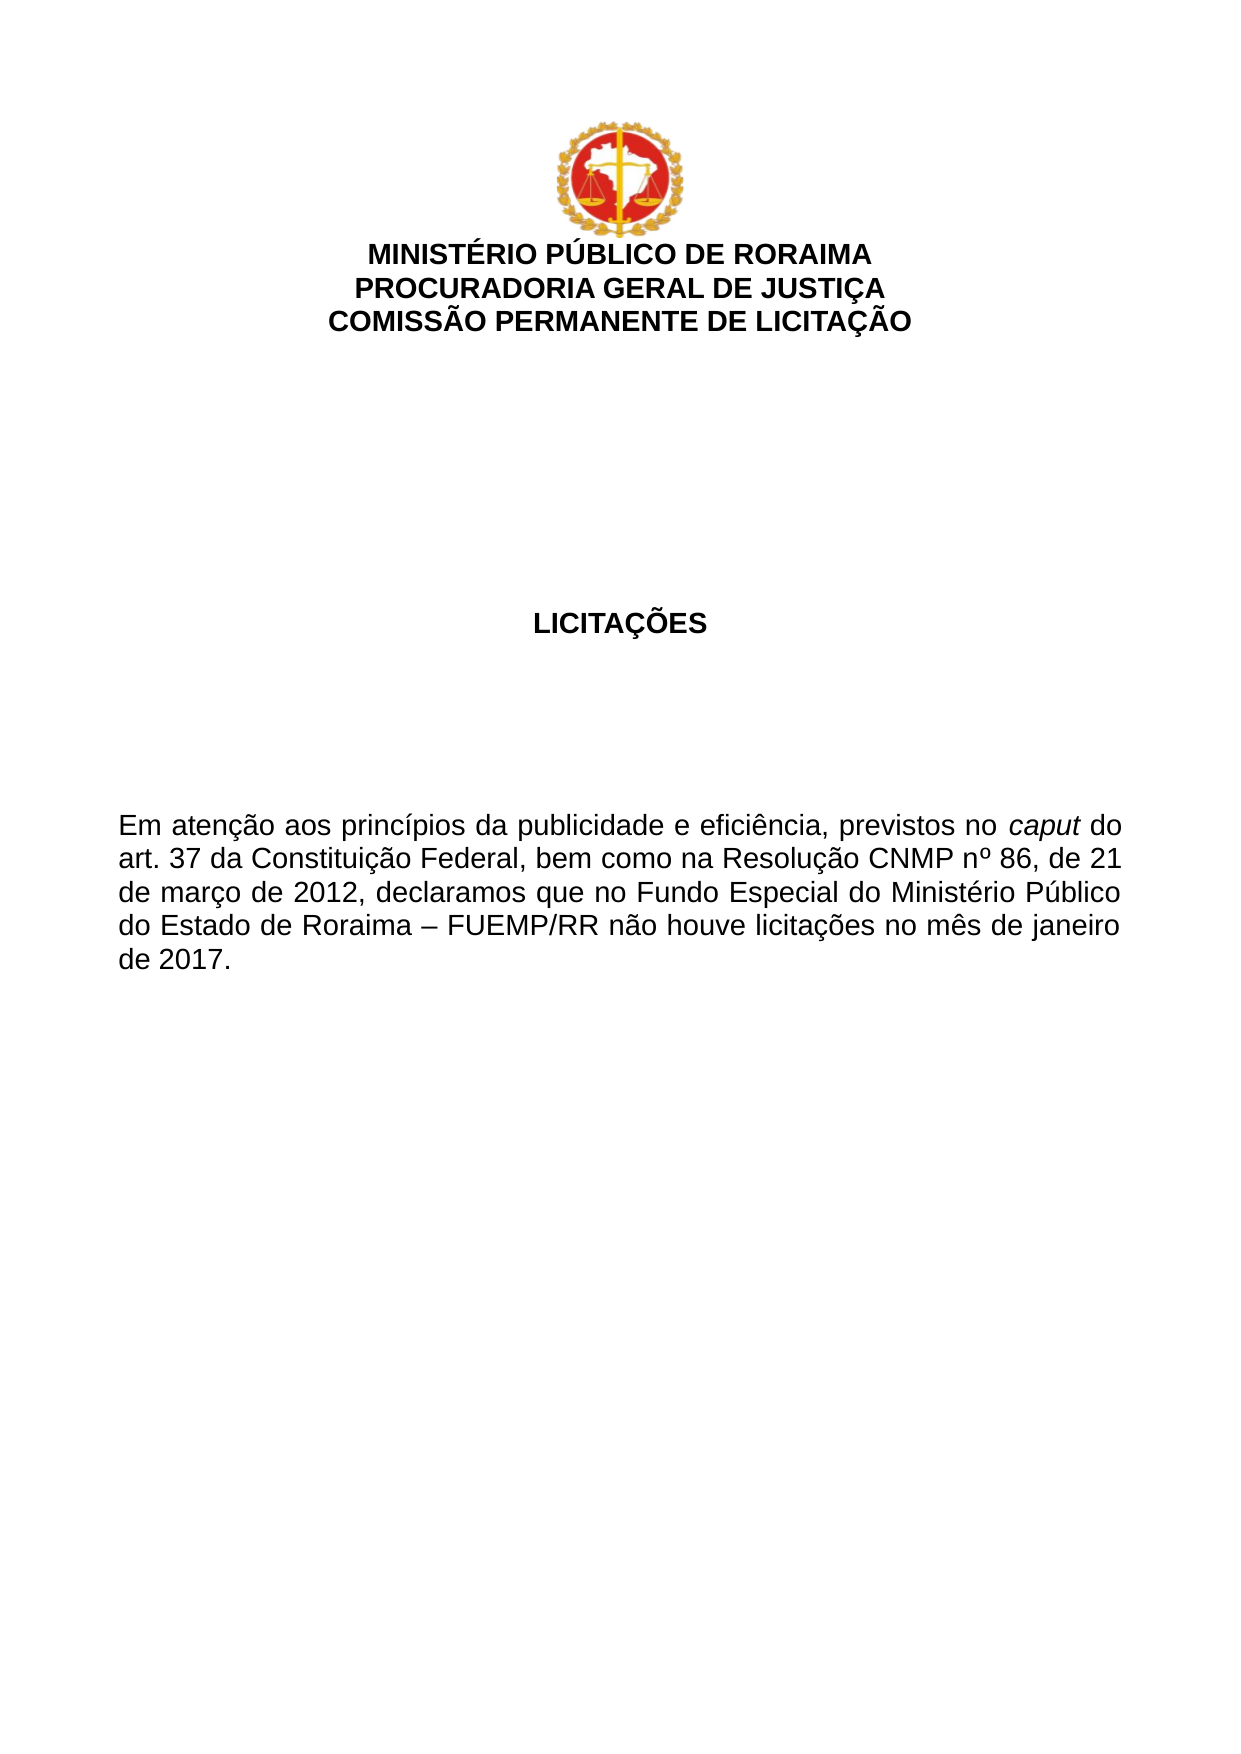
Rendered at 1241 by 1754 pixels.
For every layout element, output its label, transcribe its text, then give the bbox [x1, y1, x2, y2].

text COMISSÃO PERMANENTE DE LICITAÇÃO [118, 304, 1122, 338]
text PROCURADORIA GERAL DE JUSTIÇA [118, 271, 1122, 304]
text MINISTÉRIO PÚBLICO DE RORAIMA [118, 118, 1122, 271]
picture [556, 121, 684, 238]
text LICITAÇÕES [118, 606, 1122, 640]
text Em atenção aos princípios da publicidade e eficiência, previstos no caput do art. 37 da Constituição Federal, bem como na Resolução CNMP nº 86, de 21 de março de 2012, declaramos que no Fundo Especial do Ministério Público do Estado de Roraima – FUEMP/RR não houve licitações no mês de janeiro de 2017. [118, 807, 1122, 975]
